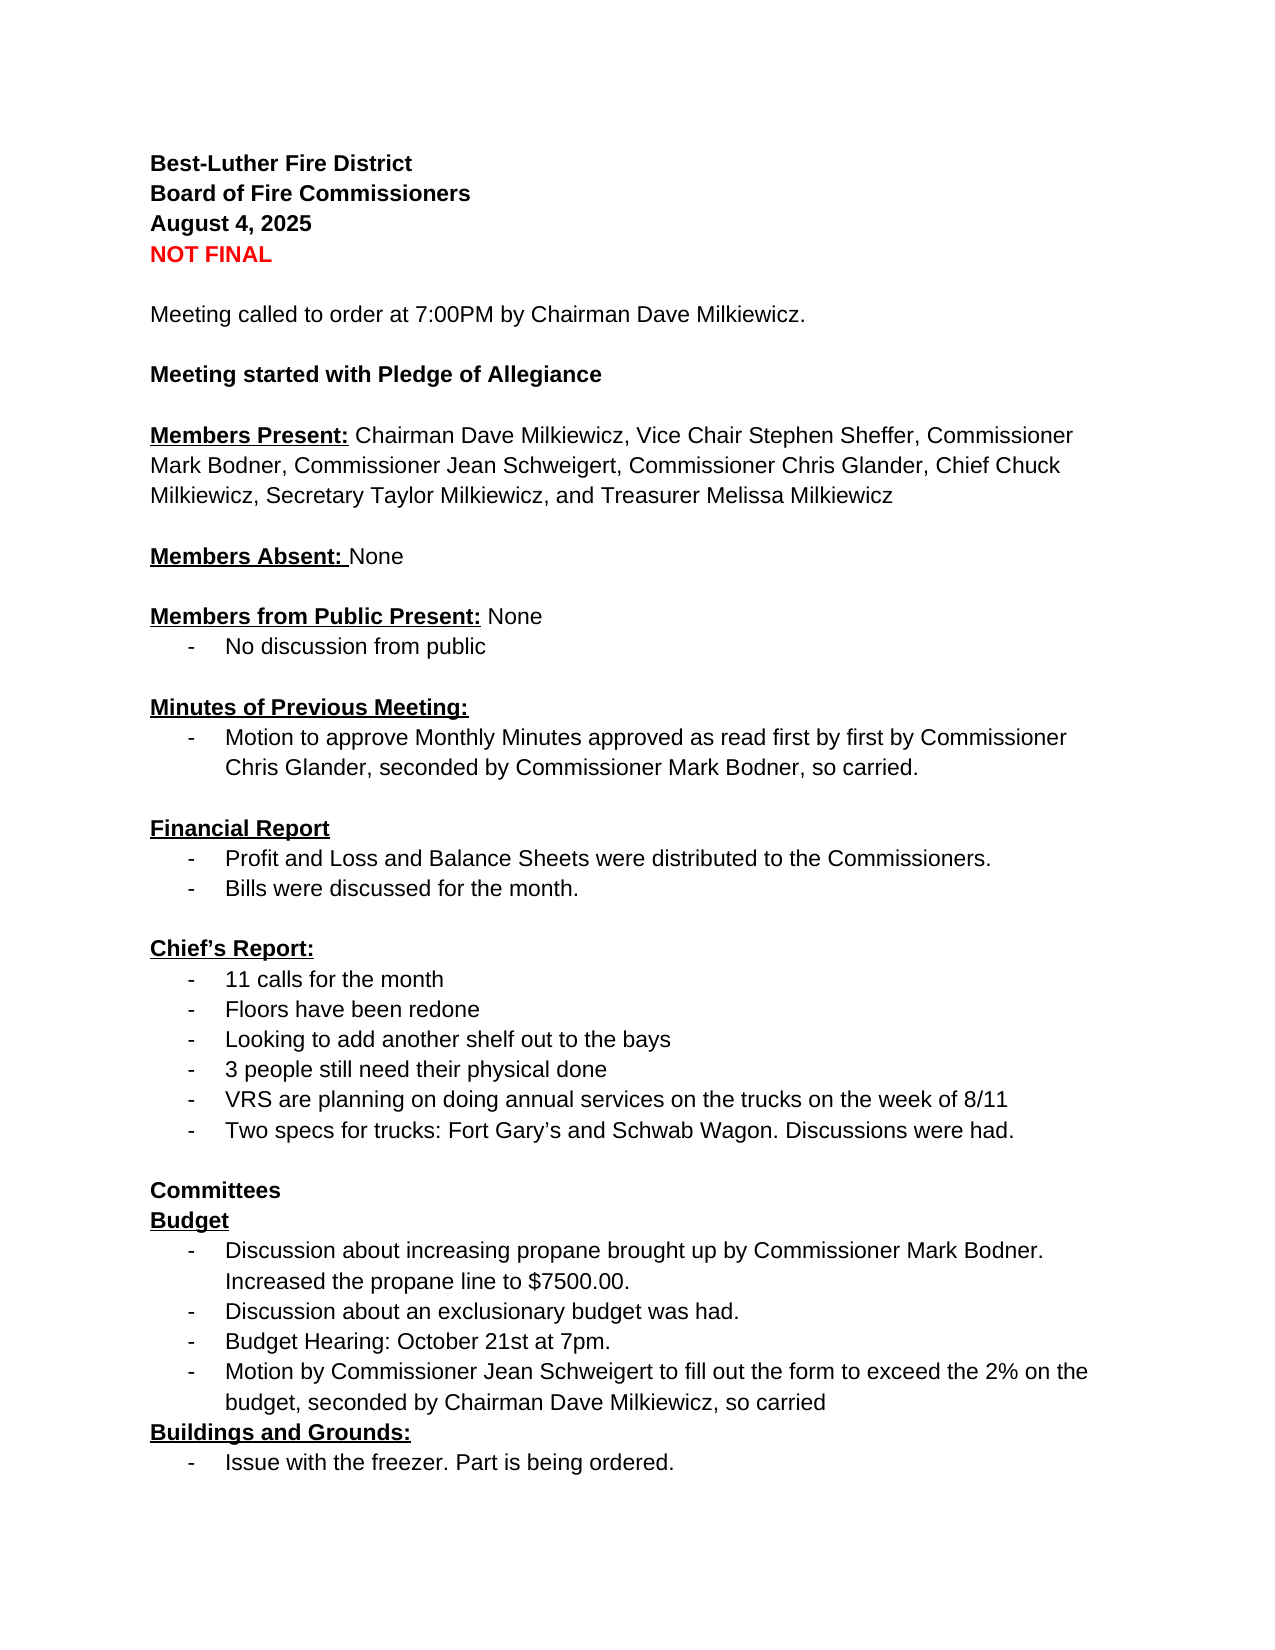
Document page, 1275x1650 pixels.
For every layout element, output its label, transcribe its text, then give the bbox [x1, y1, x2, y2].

text Financial Report [150, 814, 1125, 841]
list VRS are planning on doing annual services on the trucks on the week of 8/11 [187, 1086, 1125, 1113]
text Members Absent: None [150, 543, 1125, 569]
list 3 people still need their physical done [187, 1056, 1125, 1083]
text Committees [150, 1177, 1125, 1203]
text Minutes of Previous Meeting: [150, 694, 1125, 720]
text Budget [150, 1207, 1125, 1234]
list Profit and Loss and Balance Sheets were distributed to the Commissioners. [187, 845, 1125, 871]
list Discussion about an exclusionary budget was had. [187, 1298, 1125, 1324]
text Chief’s Report: [150, 935, 1125, 962]
list Floors have been redone [187, 996, 1125, 1022]
list Two specs for trucks: Fort Gary’s and Schwab Wagon. Discussions were had. [187, 1117, 1125, 1143]
list 11 calls for the month [187, 966, 1125, 992]
text Buildings and Grounds: [150, 1419, 1125, 1445]
list Bills were discussed for the month. [187, 875, 1125, 901]
list Discussion about increasing propane brought up by Commissioner Mark Bodner. Increased the propane line to $7500.00. [187, 1237, 1125, 1294]
text Best-Luther Fire District [150, 150, 1125, 176]
text Members from Public Present: None [150, 603, 1125, 629]
list Motion to approve Monthly Minutes approved as read first by first by Commissioner Chris Glander, seconded by Commissioner Mark Bodner, so carried. [187, 724, 1125, 781]
text Meeting called to order at 7:00PM by Chairman Dave Milkiewicz. [150, 301, 1125, 327]
list No discussion from public [187, 633, 1125, 660]
text Meeting started with Pledge of Allegiance [150, 361, 1125, 388]
list Issue with the freezer. Part is being ordered. [187, 1449, 1125, 1475]
text NOT FINAL [150, 241, 1125, 267]
list Looking to add another shelf out to the bays [187, 1026, 1125, 1052]
list Motion by Commissioner Jean Schweigert to fill out the form to exceed the 2% on the budget, seconded by Chairman Dave Milkiewicz, so carried [187, 1358, 1125, 1415]
text Members Present: Chairman Dave Milkiewicz, Vice Chair Stephen Sheffer, Commissioner Mark Bodner, Commissioner Jean Schweigert, Commissioner Chris Glander, Chief Chuck Milkiewicz, Secretary Taylor Milkiewicz, and Treasurer Melissa Milkiewicz [150, 422, 1125, 509]
list Budget Hearing: October 21st at 7pm. [187, 1328, 1125, 1354]
text Board of Fire Commissioners [150, 180, 1125, 207]
text August 4, 2025 [150, 210, 1125, 237]
